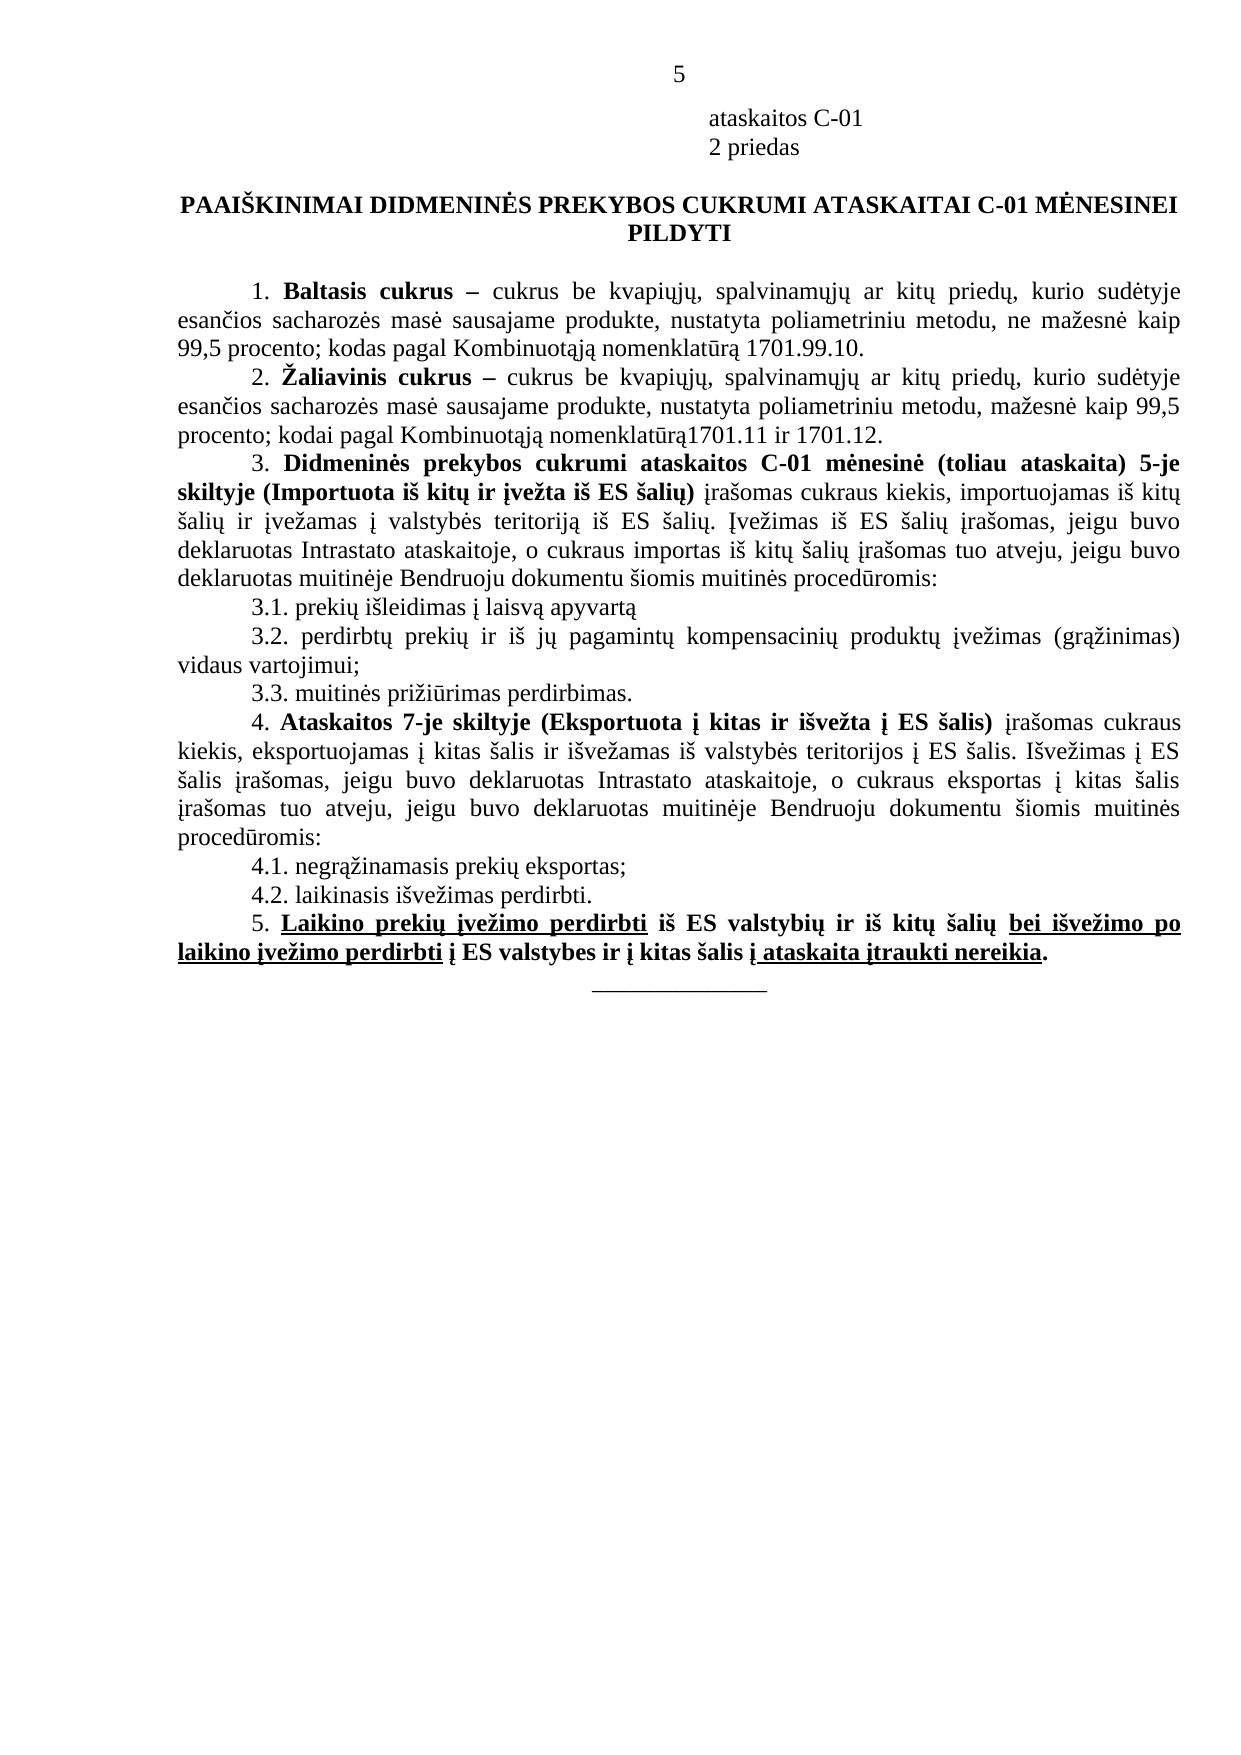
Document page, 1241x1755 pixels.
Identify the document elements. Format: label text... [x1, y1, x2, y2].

text 2. Žaliavinis cukrus – cukrus be kvapiųjų, spalvinamųjų ar kitų priedų, kurio sudėtyje esančios sacharozės masė sausajame produkte, nustatyta poliametriniu metodu, mažesnė kaip 99,5 procento; kodai pagal Kombinuotąją nomenklatūrą1701.11 ir 1701.12. [177, 362, 1181, 448]
text 4.1. negrąžinamasis prekių eksportas; [177, 851, 1181, 880]
text 3.1. prekių išleidimas į laisvą apyvartą [177, 592, 1181, 621]
text 5. Laikino prekių įvežimo perdirbti iš ES valstybių ir iš kitų šalių bei išvežimo po laikino įvežimo perdirbti į ES valstybes ir į kitas šalis į ataskaita įtraukti nereikia. [177, 908, 1181, 966]
text 3. Didmeninės prekybos cukrumi ataskaitos C-01 mėnesinė (toliau ataskaita) 5-je skiltyje (Importuota iš kitų ir įvežta iš ES šalių) įrašomas cukraus kiekis, importuojamas iš kitų šalių ir įvežamas į valstybės teritoriją iš ES šalių. Įvežimas iš ES šalių įrašomas, jeigu buvo deklaruotas Intrastato ataskaitoje, o cukraus importas iš kitų šalių įrašomas tuo atveju, jeigu buvo deklaruotas muitinėje Bendruoju dokumentu šiomis muitinės procedūromis: [177, 448, 1181, 592]
text 3.2. perdirbtų prekių ir iš jų pagamintų kompensacinių produktų įvežimas (grąžinimas) vidaus vartojimui; [177, 621, 1181, 678]
text 1. Baltasis cukrus – cukrus be kvapiųjų, spalvinamųjų ar kitų priedų, kurio sudėtyje esančios sacharozės masė sausajame produkte, nustatyta poliametriniu metodu, ne mažesnė kaip 99,5 procento; kodas pagal Kombinuotąją nomenklatūrą 1701.99.10. [177, 276, 1181, 362]
text 2 priedas [177, 132, 1181, 161]
text PAAIŠKINIMAI DIDMENINĖS PREKYBOS CUKRUMI ATASKAITAI C-01 MĖNESINEI PILDYTI [177, 190, 1181, 247]
text 3.3. muitinės prižiūrimas perdirbimas. [177, 678, 1181, 707]
text 4.2. laikinasis išvežimas perdirbti. [177, 880, 1181, 908]
text ______________ [177, 966, 1181, 995]
text ataskaitos C-01 [177, 103, 1181, 132]
text 4. Ataskaitos 7-je skiltyje (Eksportuota į kitas ir išvežta į ES šalis) įrašomas cukraus kiekis, eksportuojamas į kitas šalis ir išvežamas iš valstybės teritorijos į ES šalis. Išvežimas į ES šalis įrašomas, jeigu buvo deklaruotas Intrastato ataskaitoje, o cukraus eksportas į kitas šalis įrašomas tuo atveju, jeigu buvo deklaruotas muitinėje Bendruoju dokumentu šiomis muitinės procedūromis: [177, 707, 1181, 851]
